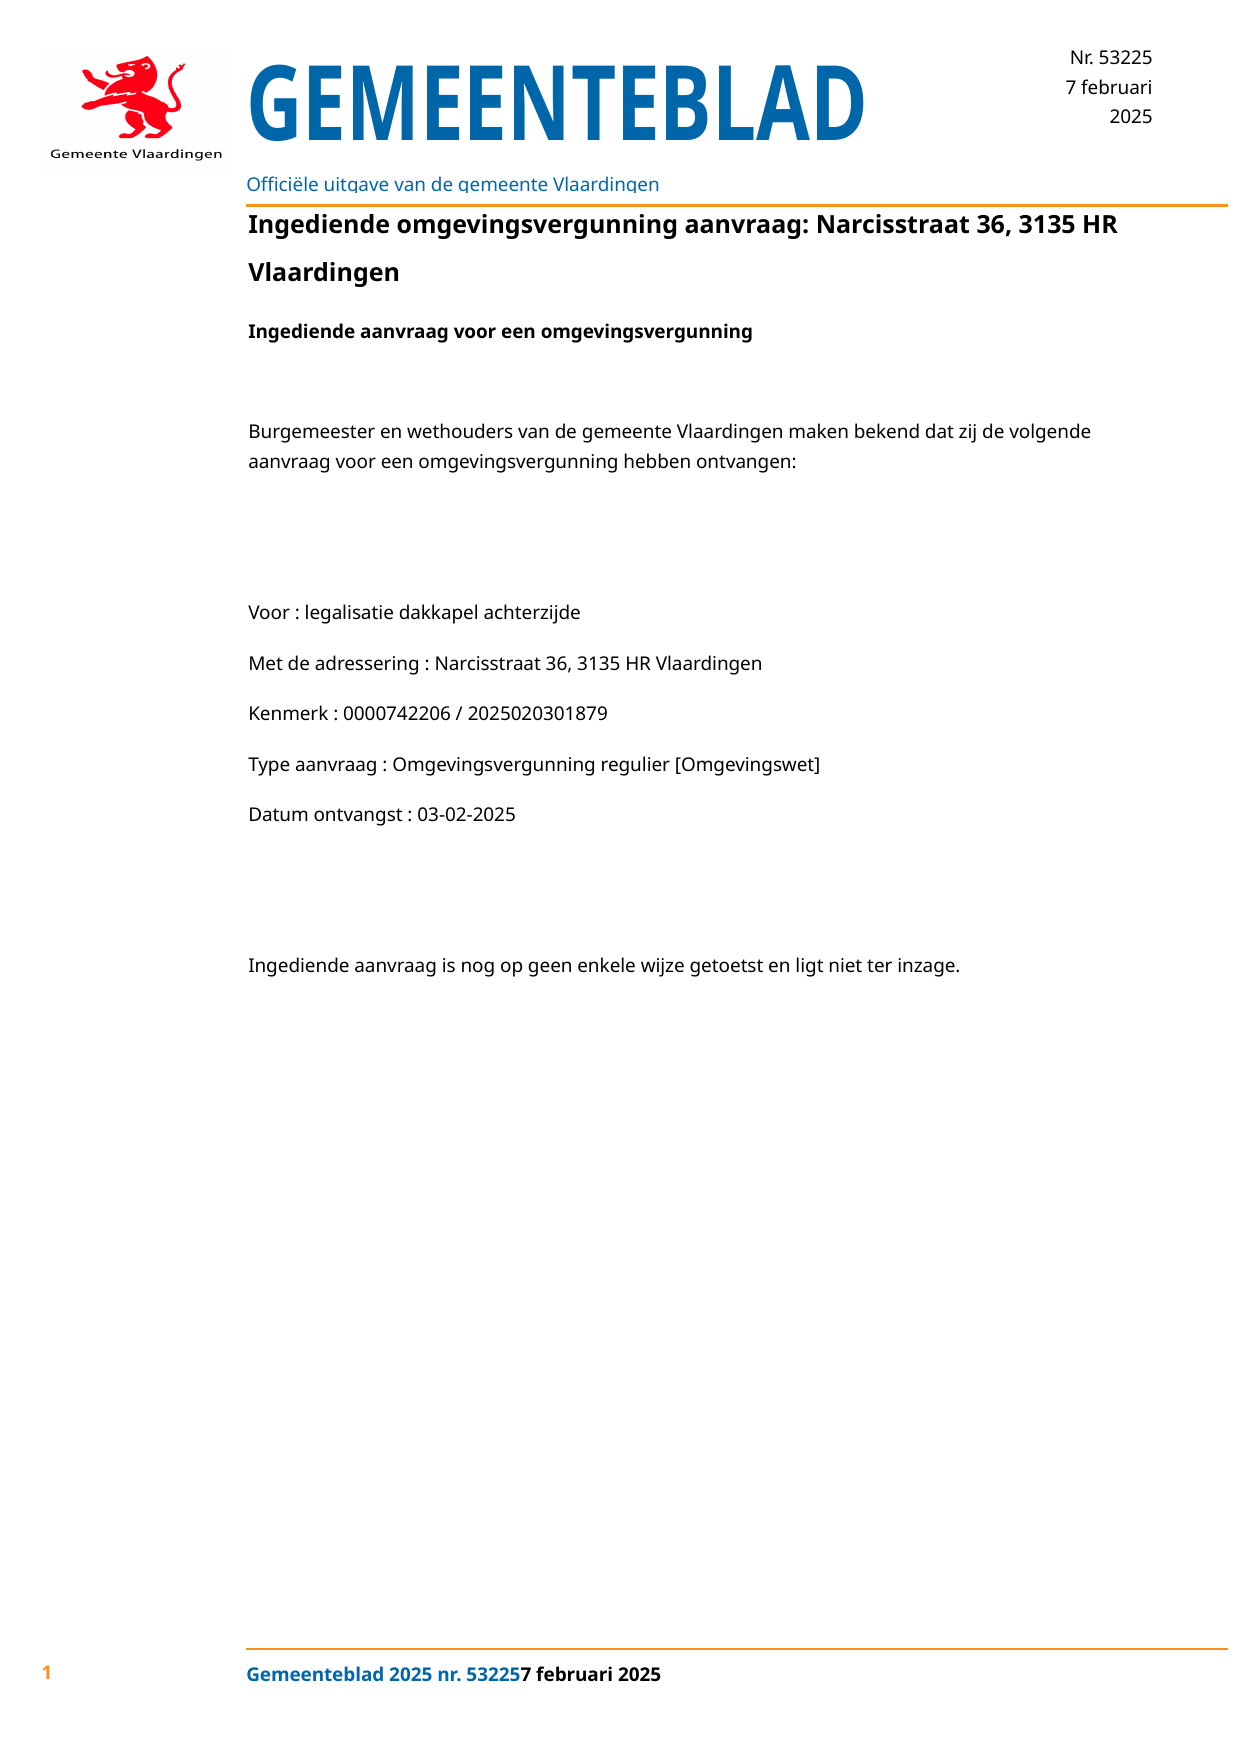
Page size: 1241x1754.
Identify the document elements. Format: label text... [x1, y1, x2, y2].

text Voor : legalisatie dakkapel achterzijde [248, 599, 1152, 625]
text Met de adressering : Narcisstraat 36, 3135 HR Vlaardingen [248, 650, 1152, 676]
text Datum ontvangst : 03-02-2025 [248, 801, 1152, 827]
text Burgemeester en wethouders van de gemeente Vlaardingen maken bekend dat zij de volgende aanvraag voor een omgevingsvergunning hebben ontvangen: [248, 419, 1152, 474]
text Ingediende aanvraag is nog op geen enkele wijze getoetst en ligt niet ter inzage. [248, 952, 1152, 978]
text Type aanvraag : Omgevingsvergunning regulier [Omgevingswet] [248, 751, 1152, 777]
picture [41, 47, 231, 172]
text Kenmerk : 0000742206 / 2025020301879 [248, 700, 1152, 726]
text Ingediende aanvraag voor een omgevingsvergunning [248, 318, 1152, 344]
text Ingediende omgevingsvergunning aanvraag: Narcisstraat 36, 3135 HR Vlaardingen [248, 207, 1152, 288]
